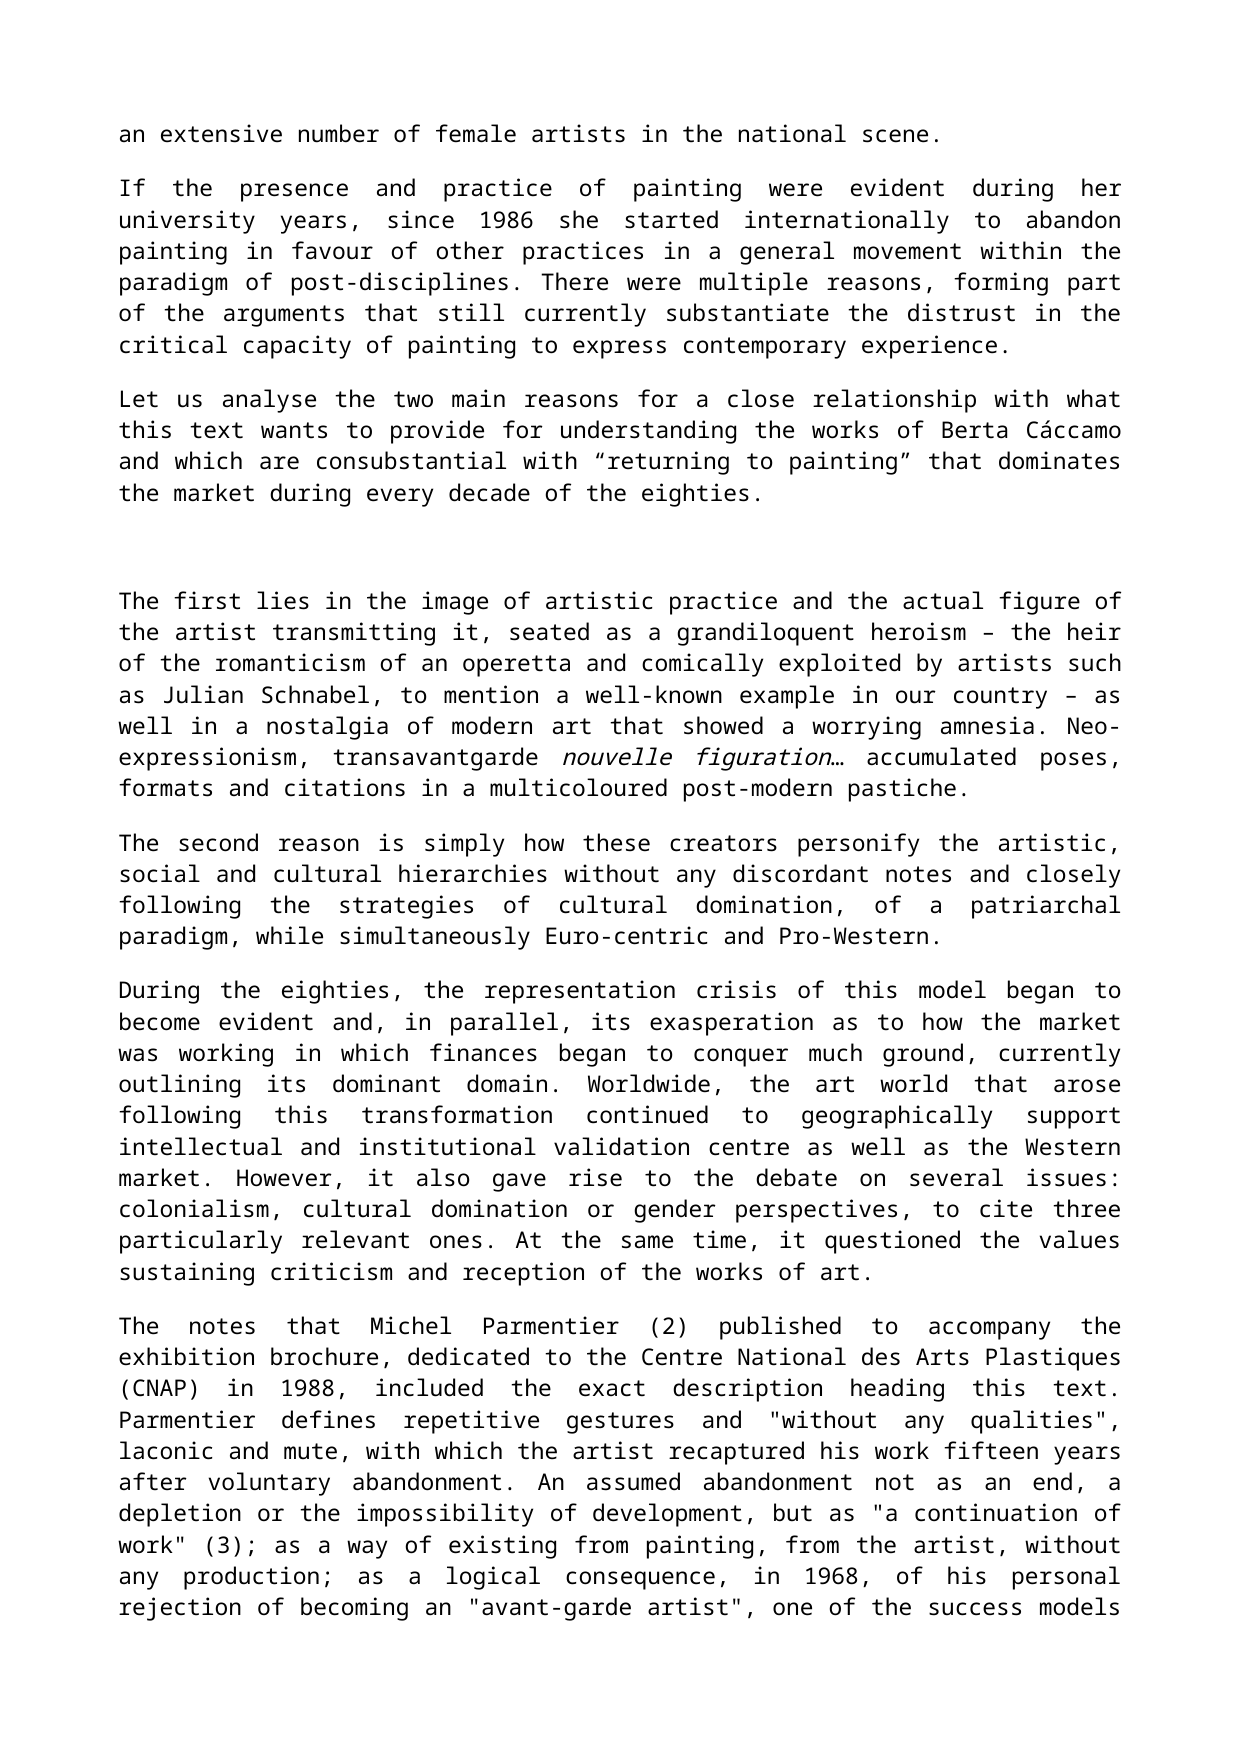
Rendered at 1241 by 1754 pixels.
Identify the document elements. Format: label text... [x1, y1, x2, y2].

text The second reason is simply how these creators personify the artistic, social and cultural hierarchies without any discordant notes and closely following the strategies of cultural domination, of a patriarchal paradigm, while simultaneously Euro-centric and Pro-Western. [118, 826, 1122, 951]
text an extensive number of female artists in the national scene. [118, 118, 1122, 149]
text During the eighties, the representation crisis of this model began to become evident and, in parallel, its exasperation as to how the market was working in which finances began to conquer much ground, currently outlining its dominant domain. Worldwide, the art world that arose following this transformation continued to geographically support intellectual and institutional validation centre as well as the Western market. However, it also gave rise to the debate on several issues: colonialism, cultural domination or gender perspectives, to cite three particularly relevant ones. At the same time, it questioned the values sustaining criticism and reception of the works of art. [118, 974, 1122, 1287]
text The first lies in the image of artistic practice and the actual figure of the artist transmitting it, seated as a grandiloquent heroism – the heir of the romanticism of an operetta and comically exploited by artists such as Julian Schnabel, to mention a well-known example in our country – as well in a nostalgia of modern art that showed a worrying amnesia. Neo-expressionism, transavantgarde nouvelle figuration… accumulated poses, formats and citations in a multicoloured post-modern pastiche. [118, 585, 1122, 803]
text Let us analyse the two main reasons for a close relationship with what this text wants to provide for understanding the works of Berta Cáccamo and which are consubstantial with “returning to painting” that dominates the market during every decade of the eighties. [118, 383, 1122, 508]
text If the presence and practice of painting were evident during her university years, since 1986 she started internationally to abandon painting in favour of other practices in a general movement within the paradigm of post-disciplines. There were multiple reasons, forming part of the arguments that still currently substantiate the distrust in the critical capacity of painting to express contemporary experience. [118, 172, 1122, 360]
text The notes that Michel Parmentier (2) published to accompany the exhibition brochure, dedicated to the Centre National des Arts Plastiques (CNAP) in 1988, included the exact description heading this text. Parmentier defines repetitive gestures and "without any qualities", laconic and mute, with which the artist recaptured his work fifteen years after voluntary abandonment. An assumed abandonment not as an end, a depletion or the impossibility of development, but as "a continuation of work" (3); as a way of existing from painting, from the artist, without any production; as a logical consequence, in 1968, of his personal rejection of becoming an "avant-garde artist", one of the success models [118, 1310, 1122, 1622]
